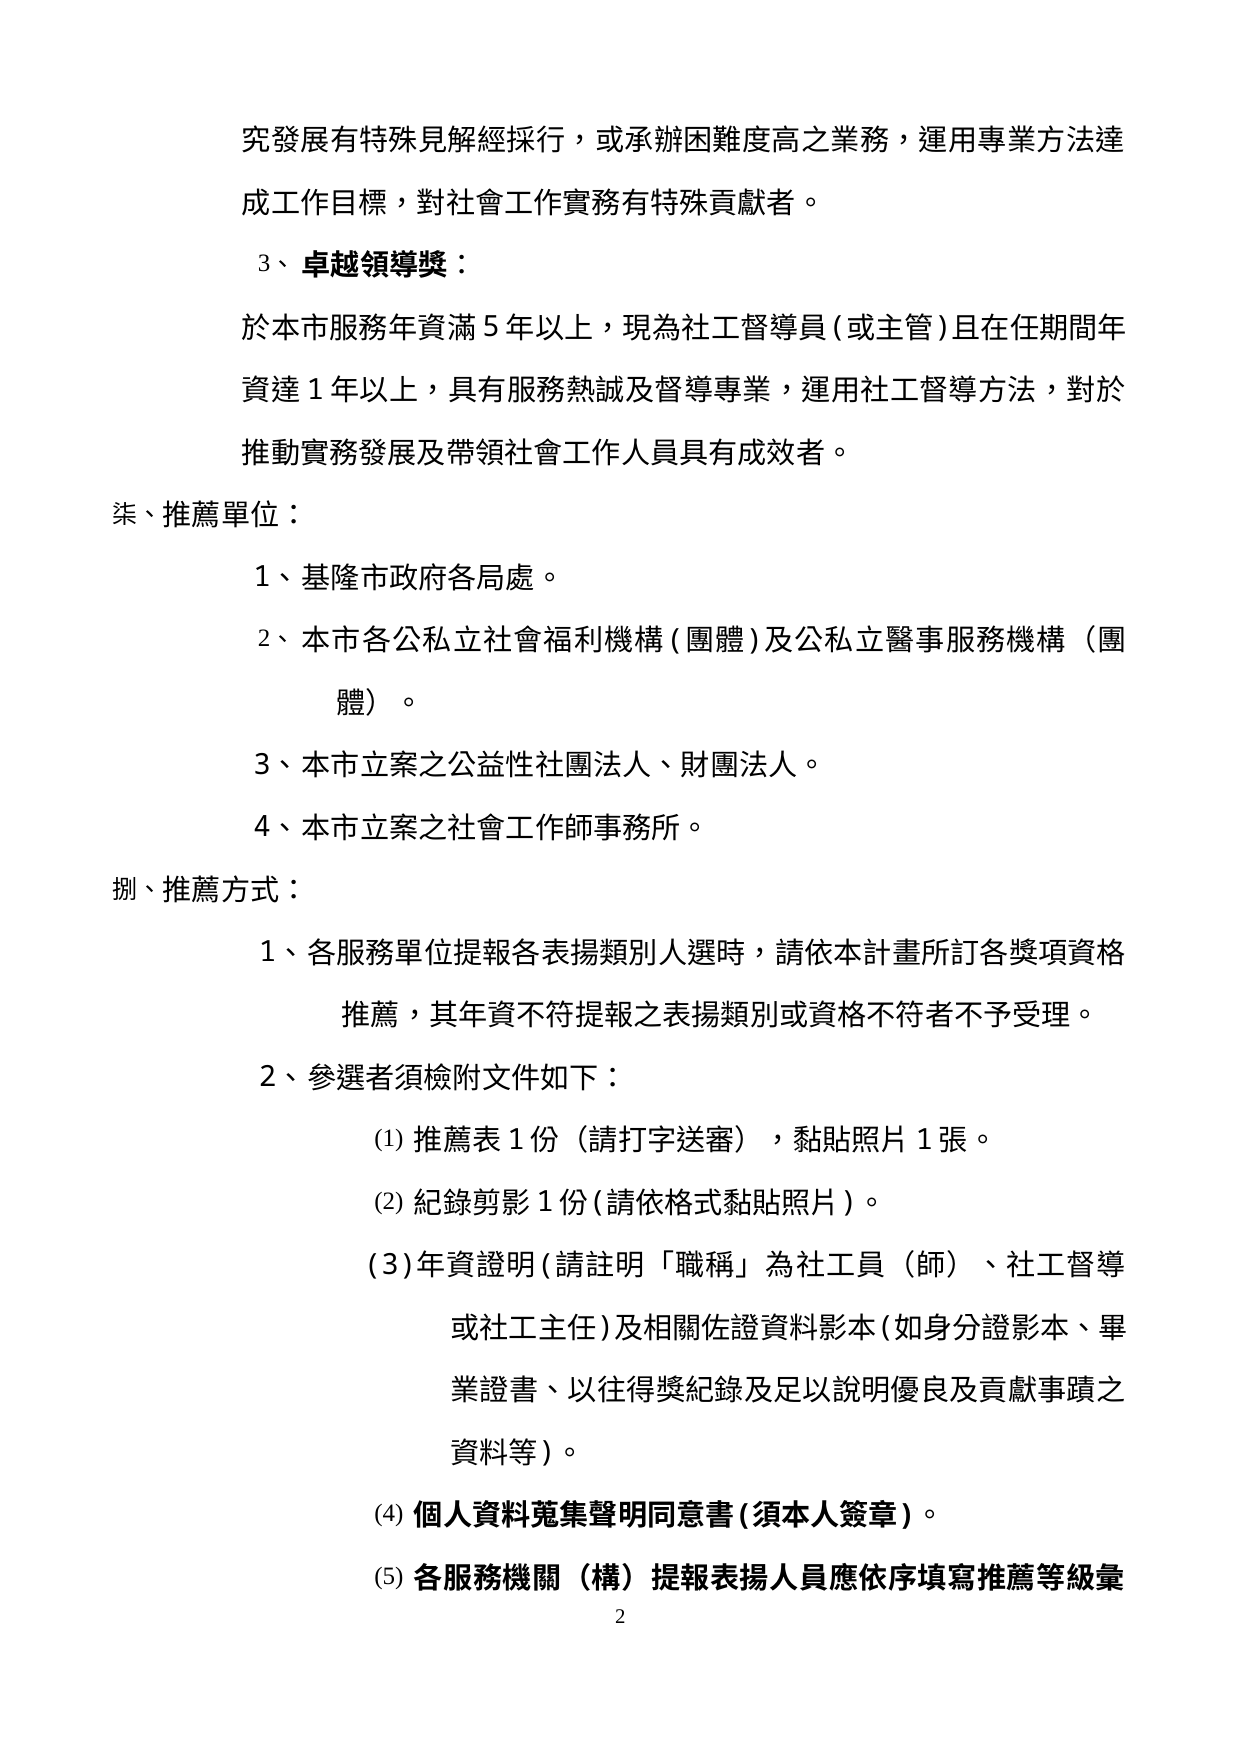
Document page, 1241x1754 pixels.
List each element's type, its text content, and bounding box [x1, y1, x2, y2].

list 本市立案之社會工作師事務所。 [251, 784, 1128, 846]
list 推薦單位： [112, 471, 1128, 534]
text 究發展有特殊見解經採行，或承辦困難度高之業務，運用專業方法達成工作目標，對社會工作實務有特殊貢獻者。 [242, 96, 1128, 221]
text 於本市服務年資滿5年以上，現為社工督導員(或主管)且在任期間年資達1年以上，具有服務熱誠及督導專業，運用社工督導方法，對於推動實務發展及帶領社會工作人員具有成效者。 [242, 284, 1128, 471]
list 參選者須檢附文件如下： [257, 1034, 1128, 1096]
list 紀錄剪影1份(請依格式黏貼照片)。 [364, 1159, 1128, 1221]
list 推薦表1份（請打字送審），黏貼照片1張。 [364, 1096, 1128, 1159]
list 卓越領導獎： [251, 221, 1128, 284]
list 本市各公私立社會福利機構(團體)及公私立醫事服務機構（團體）。 [251, 596, 1128, 721]
list 個人資料蒐集聲明同意書(須本人簽章)。 [364, 1471, 1128, 1534]
list 基隆市政府各局處。 [251, 534, 1128, 596]
list 各服務單位提報各表揚類別人選時，請依本計畫所訂各獎項資格推薦，其年資不符提報之表揚類別或資格不符者不予受理。 [257, 909, 1128, 1034]
list 年資證明(請註明「職稱」為社工員（師）、社工督導或社工主任)及相關佐證資料影本(如身分證影本、畢業證書、以往得獎紀錄及足以說明優良及貢獻事蹟之資料等)。 [364, 1221, 1128, 1471]
list 各服務機關（構）提報表揚人員應依序填寫推薦等級彙整表。 [364, 1534, 1128, 1596]
list 推薦方式： [112, 846, 1128, 909]
list 本市立案之公益性社團法人、財團法人。 [251, 721, 1128, 784]
